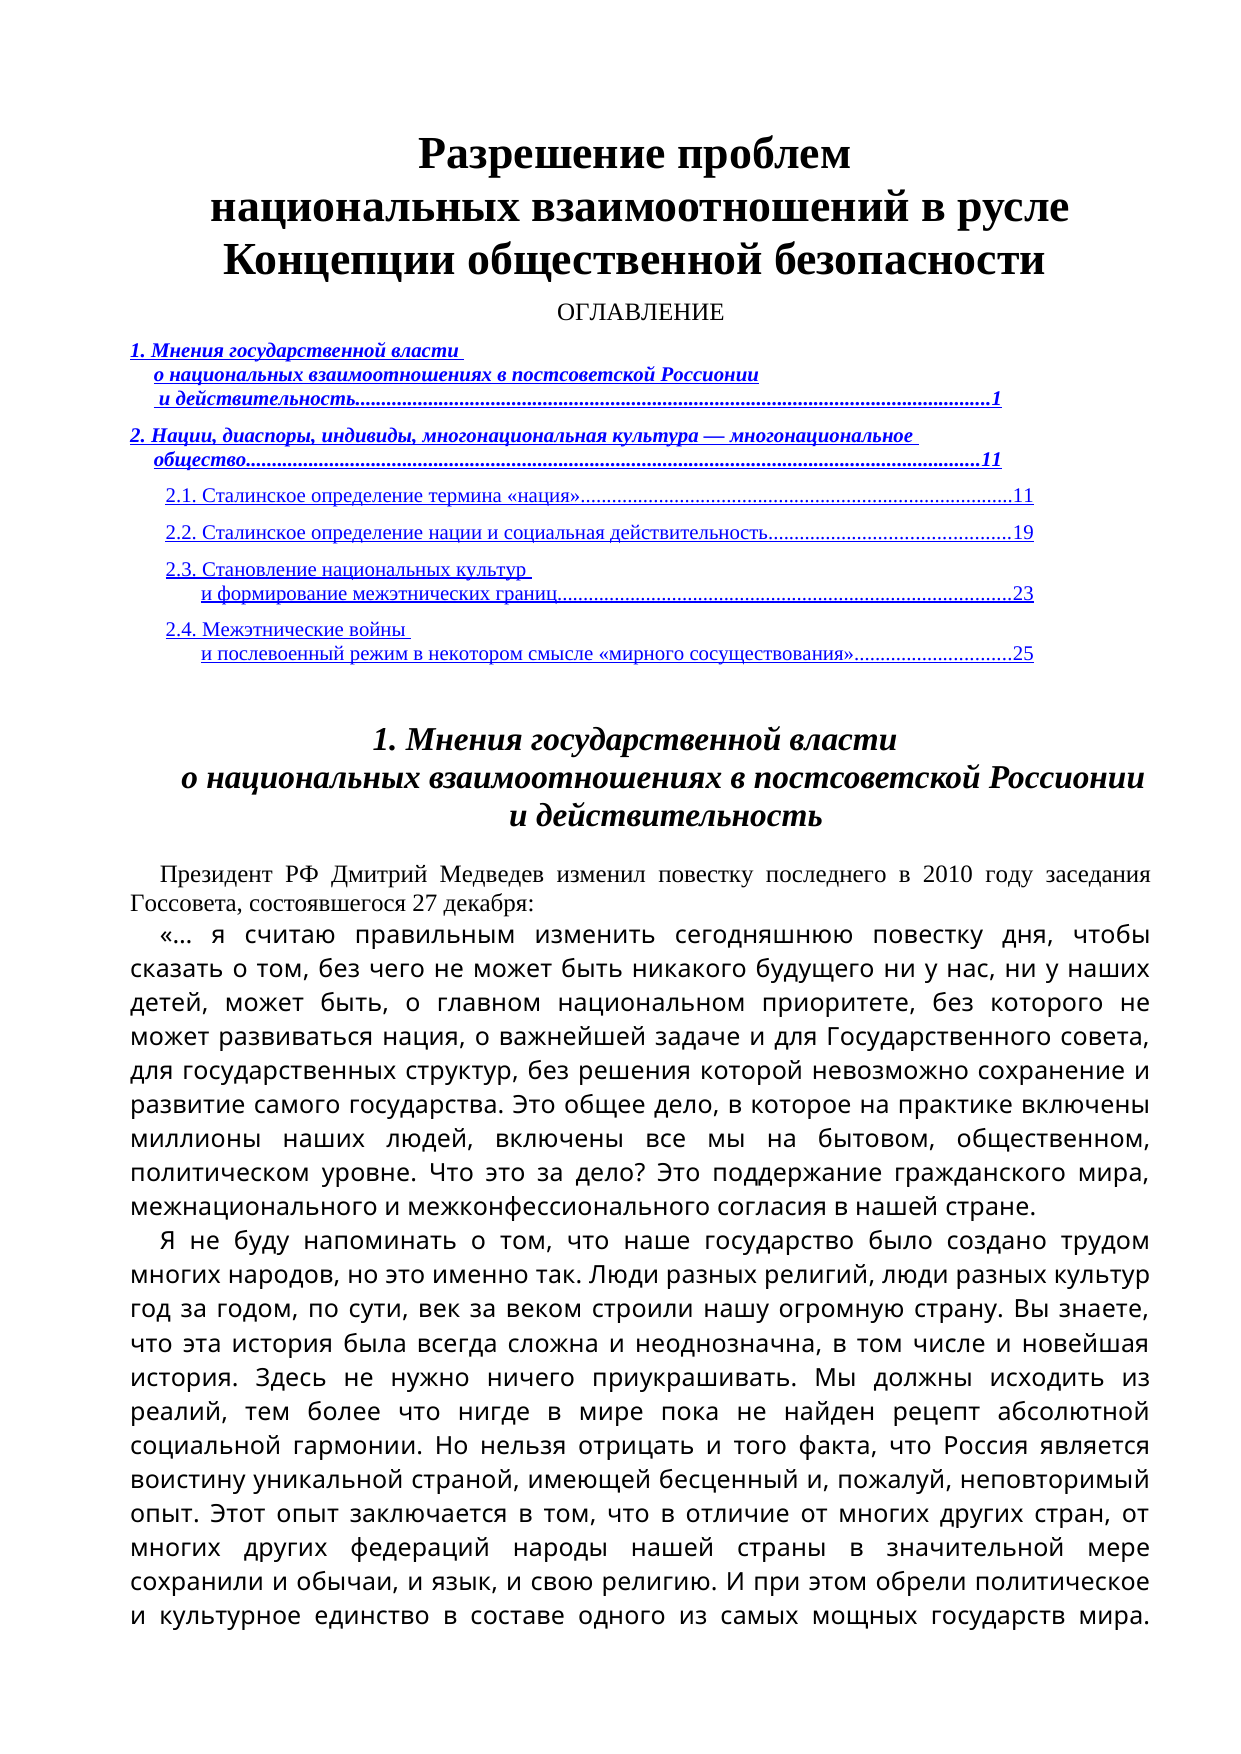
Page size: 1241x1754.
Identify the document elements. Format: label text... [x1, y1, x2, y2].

text «… я считаю правильным изменить сегодняшнюю повестку дня, чтобы сказать о том, без чего не может быть никакого будущего ни у нас, ни у наших детей, может быть, о главном национальном приоритете, без которого не может развиваться нация, о важнейшей задаче и для Государственного совета, для государственных структур, без решения которой невозможно сохранение и развитие самого государства. Это общее дело, в которое на практике включены миллионы наших людей, включены все мы на бытовом, общественном, политическом уровне. Что это за дело? Это поддержание гражданского мира, межнационального и межконфессионального согласия в нашей стране. [130, 916, 1152, 1223]
text 2.2. Сталинское определение нации и социальная действительность 19 [165, 520, 1033, 541]
text ОГЛАВЛЕНИЕ [130, 297, 1152, 326]
title Разрешение проблем национальных взаимоотношений в русле Концепции общественной безопасности [130, 126, 1152, 284]
subtitle 1. Мнения государственной власти о национальных взаимоотношениях в постсоветской Россионии и действительность [130, 719, 1152, 834]
text 2.4. Межэтнические войны и послевоенный режим в некотором смысле «мирного сосуществования» 25 [165, 617, 1033, 665]
text 2.3. Становление национальных культур и формирование межэтнических границ 23 [165, 556, 1033, 604]
text 1. Мнения государственной власти о национальных взаимоотношениях в постсоветской Россионии и действительность 1 [130, 338, 1004, 410]
text Я не буду напоминать о том, что наше государство было создано трудом многих народов, но это именно так. Люди разных религий, люди разных культур год за годом, по сути, век за веком строили нашу огромную страну. Вы знаете, что эта история была всегда сложна и неоднозначна, в том числе и новейшая история. Здесь не нужно ничего приукрашивать. Мы должны исходить из реалий, тем более что нигде в мире пока не найден рецепт абсолютной социальной гармонии. Но нельзя отрицать и того факта, что Россия является воистину уникальной страной, имеющей бесценный и, пожалуй, неповторимый опыт. Этот опыт заключается в том, что в отличие от многих других стран, от многих других федераций народы нашей страны в значительной мере сохранили и обычаи, и язык, и свою религию. И при этом обрели политическое и культурное единство в составе одного из самых мощных государств мира. [130, 1223, 1152, 1632]
text 2. Нации, диаспоры, индивиды, многонациональная культура — многонациональное общество 11 [130, 423, 1004, 471]
text 2.1. Сталинское определение термина «нация» 11 [165, 483, 1033, 504]
text Президент РФ Дмитрий Медведев изменил повестку последнего в 2010 году заседания Госсовета, состоявшегося 27 декабря: [130, 859, 1152, 916]
